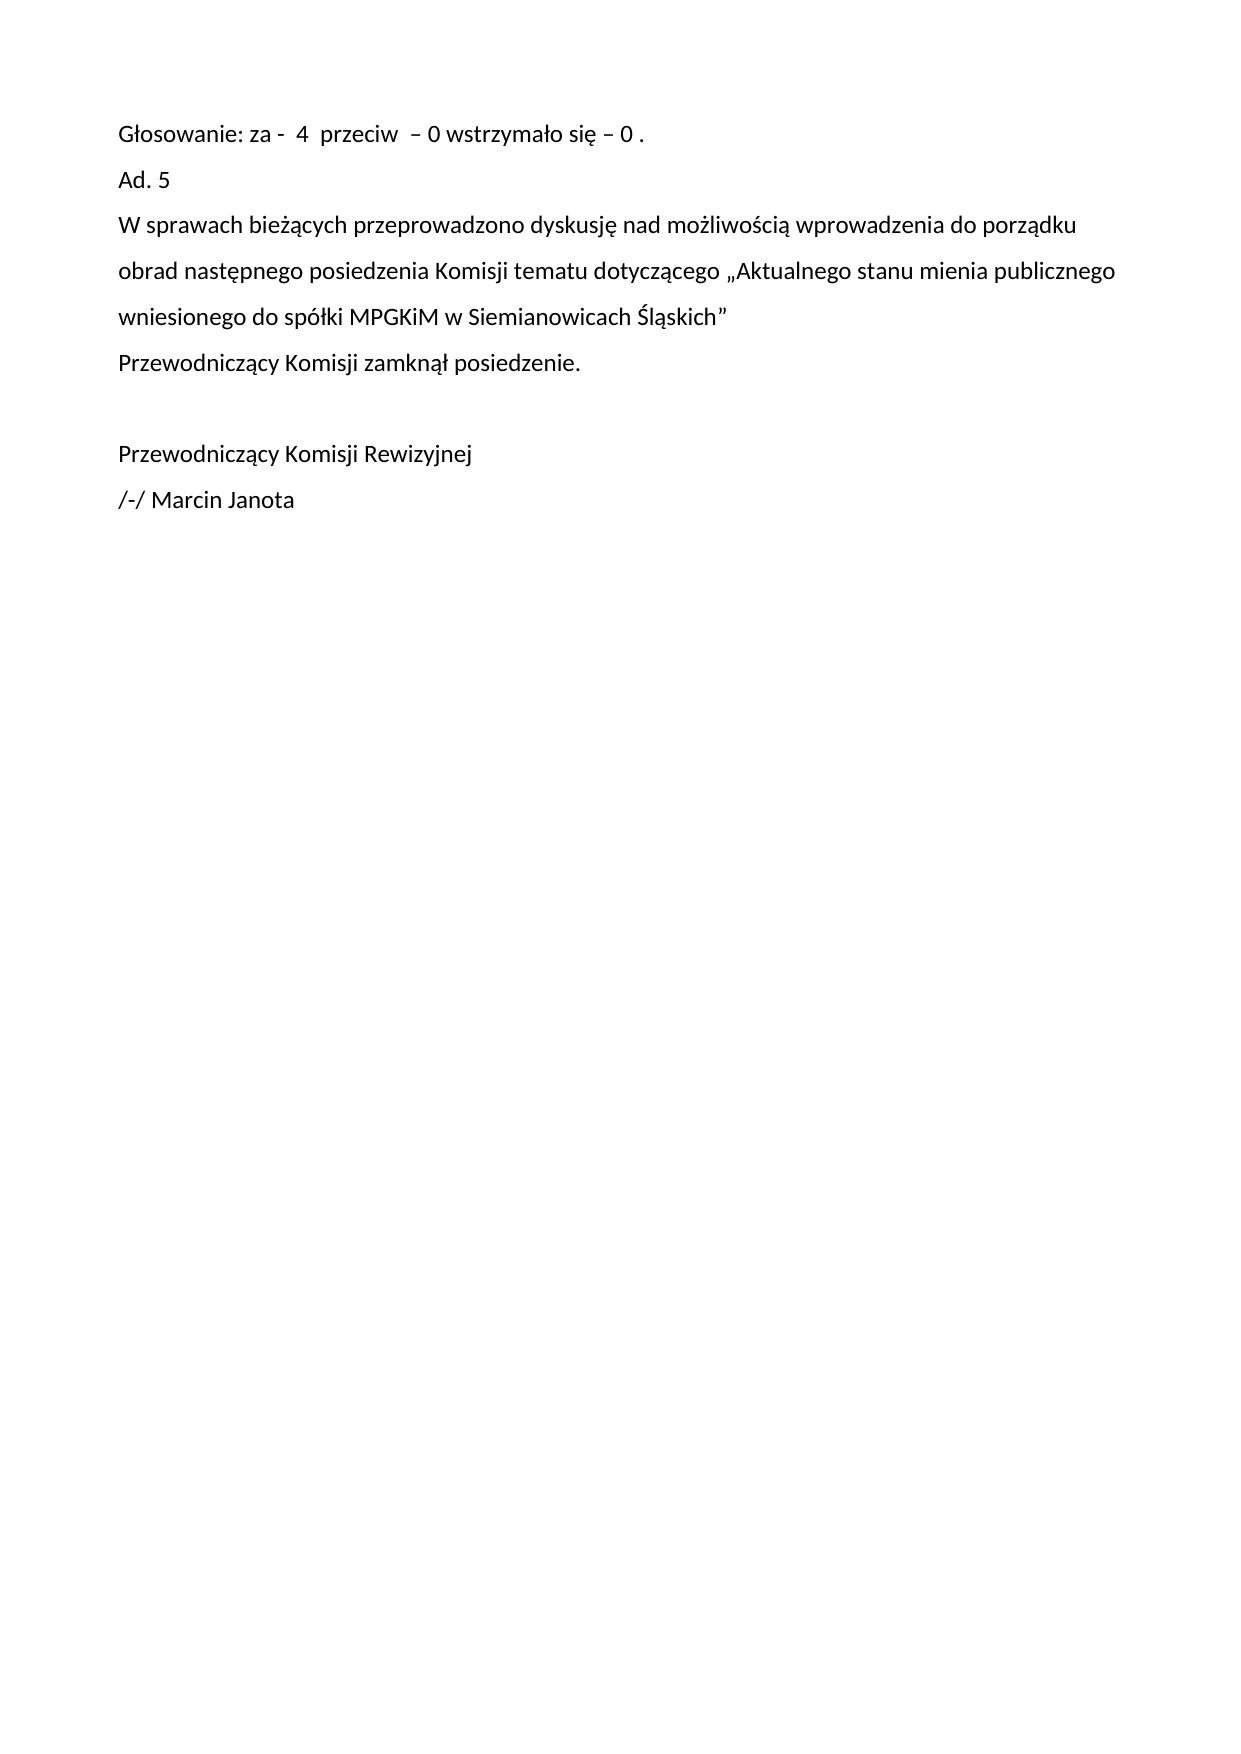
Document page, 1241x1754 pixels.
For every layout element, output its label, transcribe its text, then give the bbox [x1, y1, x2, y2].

text Przewodniczący Komisji zamknął posiedzenie. [118, 347, 1122, 377]
text Głosowanie: za - 4 przeciw – 0 wstrzymało się – 0 . [118, 118, 1122, 149]
text /-/ Marcin Janota [118, 484, 1122, 514]
text W sprawach bieżących przeprowadzono dyskusję nad możliwością wprowadzenia do porządku obrad następnego posiedzenia Komisji tematu dotyczącego „Aktualnego stanu mienia publicznego wniesionego do spółki MPGKiM w Siemianowicach Śląskich” [118, 209, 1122, 332]
text Przewodniczący Komisji Rewizyjnej [118, 438, 1122, 469]
text Ad. 5 [118, 164, 1122, 194]
